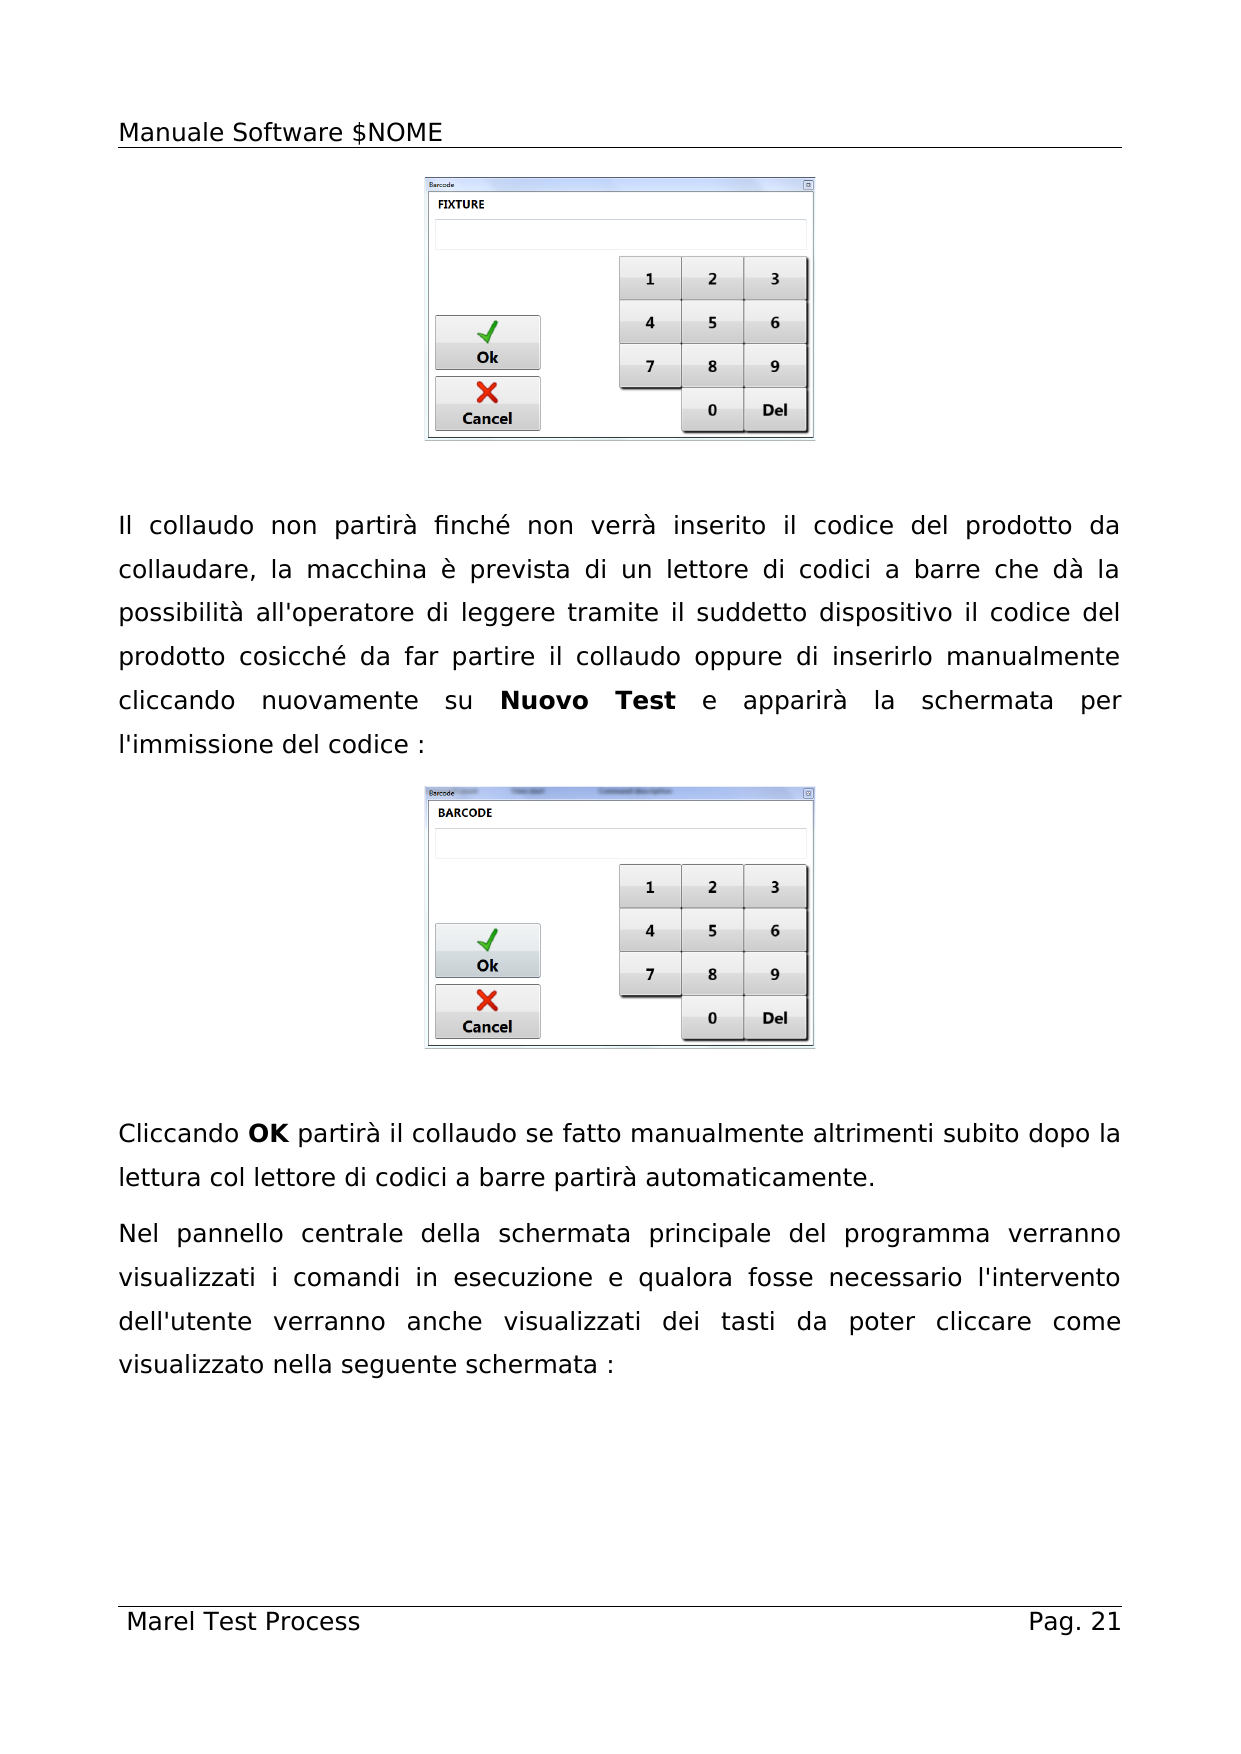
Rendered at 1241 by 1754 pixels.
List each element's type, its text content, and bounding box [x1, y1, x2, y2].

text Nel pannello centrale della schermata principale del programma verranno visualizzati i comandi in esecuzione e qualora fosse necessario l'intervento dell'utente verranno anche visualizzati dei tasti da poter cliccare come visualizzato nella seguente schermata : [118, 1219, 1122, 1380]
text Cliccando OK partirà il collaudo se fatto manualmente altrimenti subito dopo la lettura col lettore di codici a barre partirà automaticamente. [118, 1119, 1122, 1192]
picture [424, 177, 816, 441]
text Il collaudo non partirà finché non verrà inserito il codice del prodotto da collaudare, la macchina è prevista di un lettore di codici a barre che dà la possibilità all'operatore di leggere tramite il suddetto dispositivo il codice del prodotto cosicché da far partire il collaudo oppure di inserirlo manualmente cliccando nuovamente su Nuovo Test e apparirà la schermata per l'immissione del codice : [118, 511, 1122, 759]
picture [424, 786, 816, 1049]
